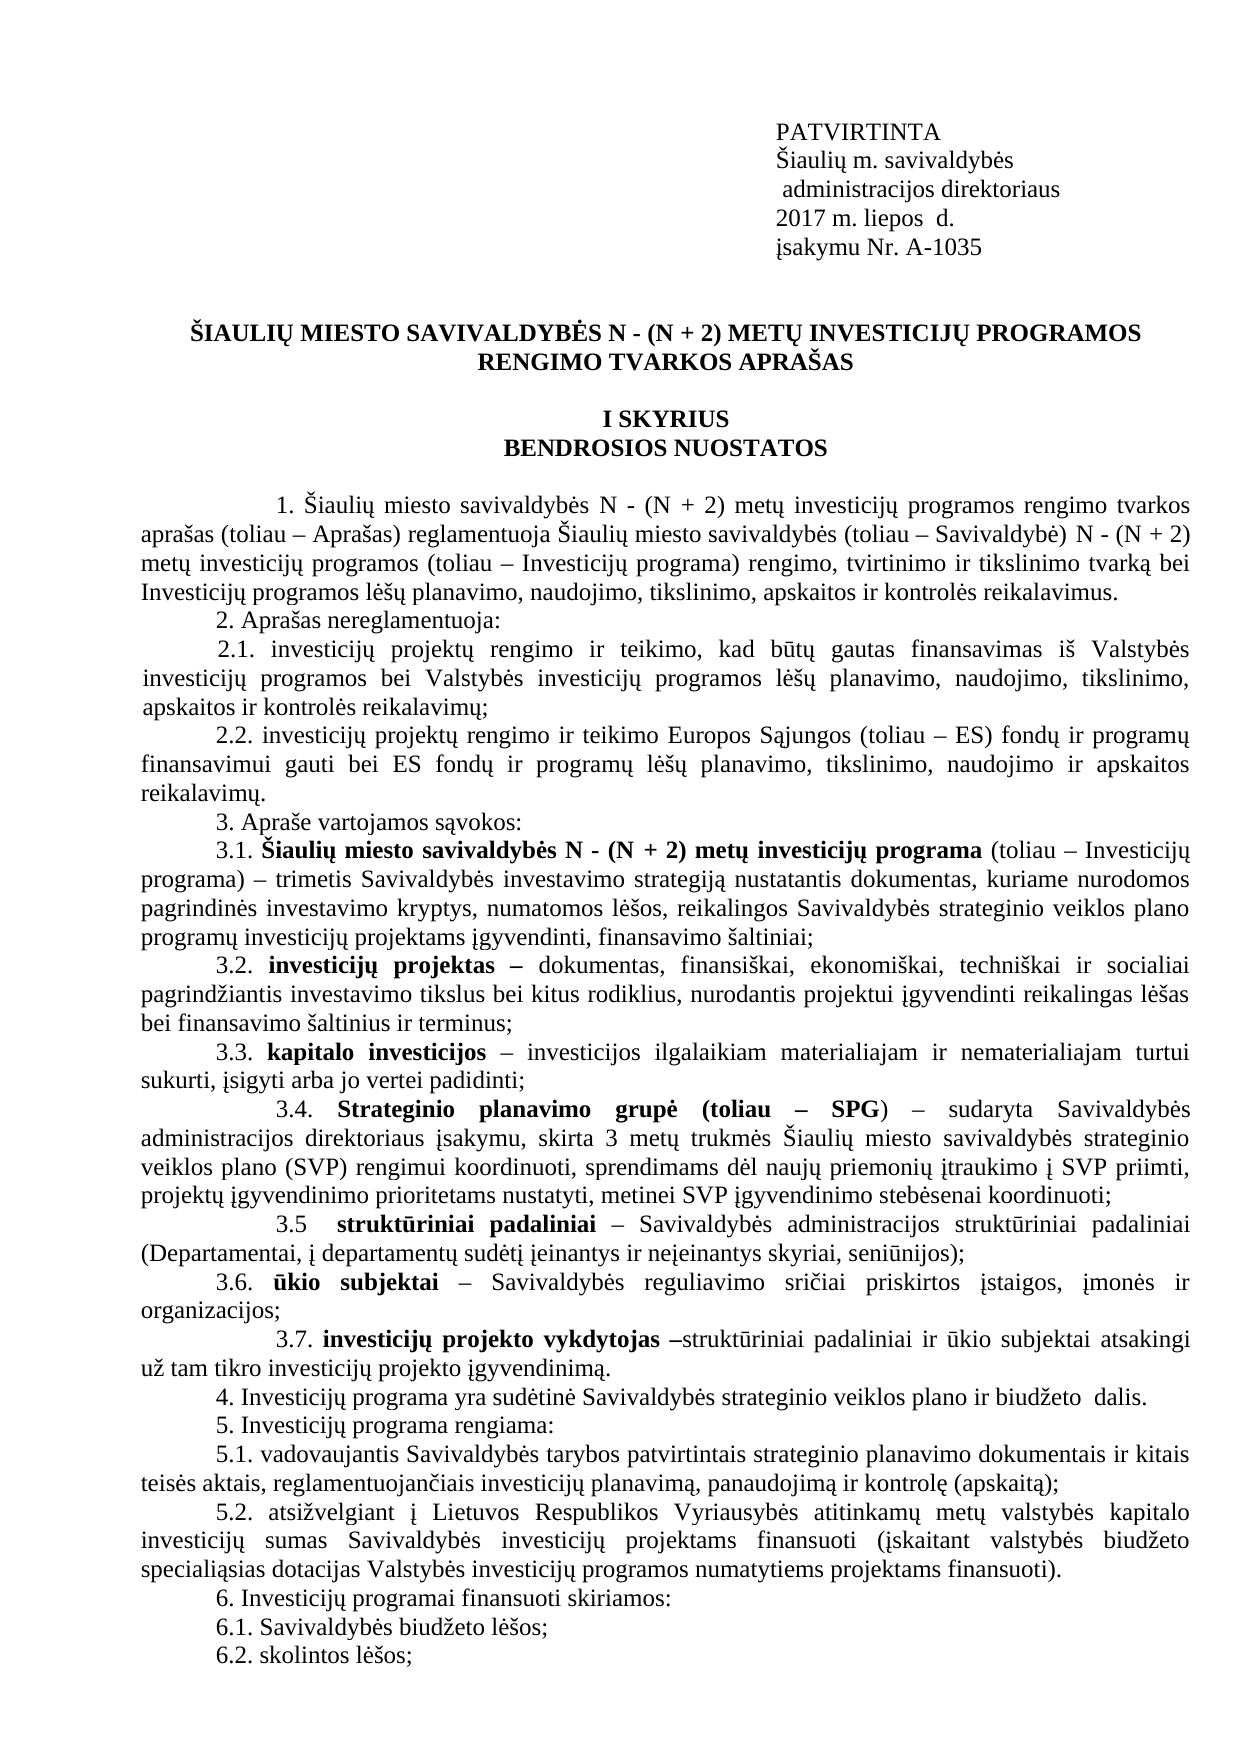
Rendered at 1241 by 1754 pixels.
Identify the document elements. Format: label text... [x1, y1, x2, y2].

text BENDROSIOS NUOSTATOS [141, 433, 1191, 462]
text 2. Aprašas nereglamentuoja: [141, 605, 1191, 634]
text 3.1. Šiaulių miesto savivaldybės N - (N + 2) metų investicijų programa (toliau – Investicijų programa) – trimetis Savivaldybės investavimo strategiją nustatantis dokumentas, kuriame nurodomos pagrindinės investavimo kryptys, numatomos lėšos, reikalingos Savivaldybės strateginio veiklos plano programų investicijų projektams įgyvendinti, finansavimo šaltiniai; [141, 835, 1191, 950]
text Šiaulių m. savivaldybės [776, 145, 1191, 174]
text 5.2. atsižvelgiant į Lietuvos Respublikos Vyriausybės atitinkamų metų valstybės kapitalo investicijų sumas Savivaldybės investicijų projektams finansuoti (įskaitant valstybės biudžeto specialiąsias dotacijas Valstybės investicijų programos numatytiems projektams finansuoti). [141, 1497, 1191, 1583]
text 3.6. ūkio subjektai – Savivaldybės reguliavimo sričiai priskirtos įstaigos, įmonės ir organizacijos; [141, 1267, 1191, 1324]
text 6. Investicijų programai finansuoti skiriamos: [141, 1583, 1191, 1612]
text įsakymu Nr. A-1035 [776, 232, 1191, 260]
text 3.3. kapitalo investicijos – investicijos ilgalaikiam materialiajam ir nematerialiajam turtui sukurti, įsigyti arba jo vertei padidinti; [141, 1037, 1191, 1094]
text 3.7. investicijų projekto vykdytojas –struktūriniai padaliniai ir ūkio subjektai atsakingi už tam tikro investicijų projekto įgyvendinimą. [141, 1324, 1191, 1382]
text 2.1. investicijų projektų rengimo ir teikimo, kad būtų gautas finansavimas iš Valstybės investicijų programos bei Valstybės investicijų programos lėšų planavimo, naudojimo, tikslinimo, apskaitos ir kontrolės reikalavimų; [142, 634, 1191, 720]
text I SKYRIUS [141, 404, 1191, 433]
text 6.1. Savivaldybės biudžeto lėšos; [141, 1612, 1191, 1640]
text 5. Investicijų programa rengiama: [141, 1410, 1191, 1439]
text PATVIRTINTA [776, 117, 1191, 145]
text 2.2. investicijų projektų rengimo ir teikimo Europos Sąjungos (toliau – ES) fondų ir programų finansavimui gauti bei ES fondų ir programų lėšų planavimo, tikslinimo, naudojimo ir apskaitos reikalavimų. [141, 720, 1191, 807]
text 3.5 struktūriniai padaliniai – Savivaldybės administracijos struktūriniai padaliniai (Departamentai, į departamentų sudėtį įeinantys ir neįeinantys skyriai, seniūnijos); [141, 1209, 1191, 1267]
text 4. Investicijų programa yra sudėtinė Savivaldybės strateginio veiklos plano ir biudžeto dalis. [141, 1382, 1191, 1410]
text administracijos direktoriaus [776, 174, 1191, 203]
text 3.4. Strateginio planavimo grupė (toliau – SPG) – sudaryta Savivaldybės administracijos direktoriaus įsakymu, skirta 3 metų trukmės Šiaulių miesto savivaldybės strateginio veiklos plano (SVP) rengimui koordinuoti, sprendimams dėl naujų priemonių įtraukimo į SVP priimti, projektų įgyvendinimo prioritetams nustatyti, metinei SVP įgyvendinimo stebėsenai koordinuoti; [141, 1094, 1191, 1209]
text 1. Šiaulių miesto savivaldybės N - (N + 2) metų investicijų programos rengimo tvarkos aprašas (toliau – Aprašas) reglamentuoja Šiaulių miesto savivaldybės (toliau – Savivaldybė) N - (N + 2) metų investicijų programos (toliau – Investicijų programa) rengimo, tvirtinimo ir tikslinimo tvarką bei Investicijų programos lėšų planavimo, naudojimo, tikslinimo, apskaitos ir kontrolės reikalavimus. [141, 490, 1191, 605]
text 6.2. skolintos lėšos; [141, 1640, 1191, 1669]
text 5.1. vadovaujantis Savivaldybės tarybos patvirtintais strateginio planavimo dokumentais ir kitais teisės aktais, reglamentuojančiais investicijų planavimą, panaudojimą ir kontrolę (apskaitą); [141, 1439, 1191, 1497]
text 2017 m. liepos d. [776, 203, 1191, 232]
text 3. Apraše vartojamos sąvokos: [141, 807, 1191, 835]
text ŠIAULIŲ miesto Savivaldybės N - (N + 2) METŲ INVESTICIJŲ PROGRAMOS RENGIMO TVARKOS APRAŠAS [141, 318, 1191, 375]
text 3.2. investicijų projektas – dokumentas, finansiškai, ekonomiškai, techniškai ir socialiai pagrindžiantis investavimo tikslus bei kitus rodiklius, nurodantis projektui įgyvendinti reikalingas lėšas bei finansavimo šaltinius ir terminus; [141, 950, 1191, 1037]
